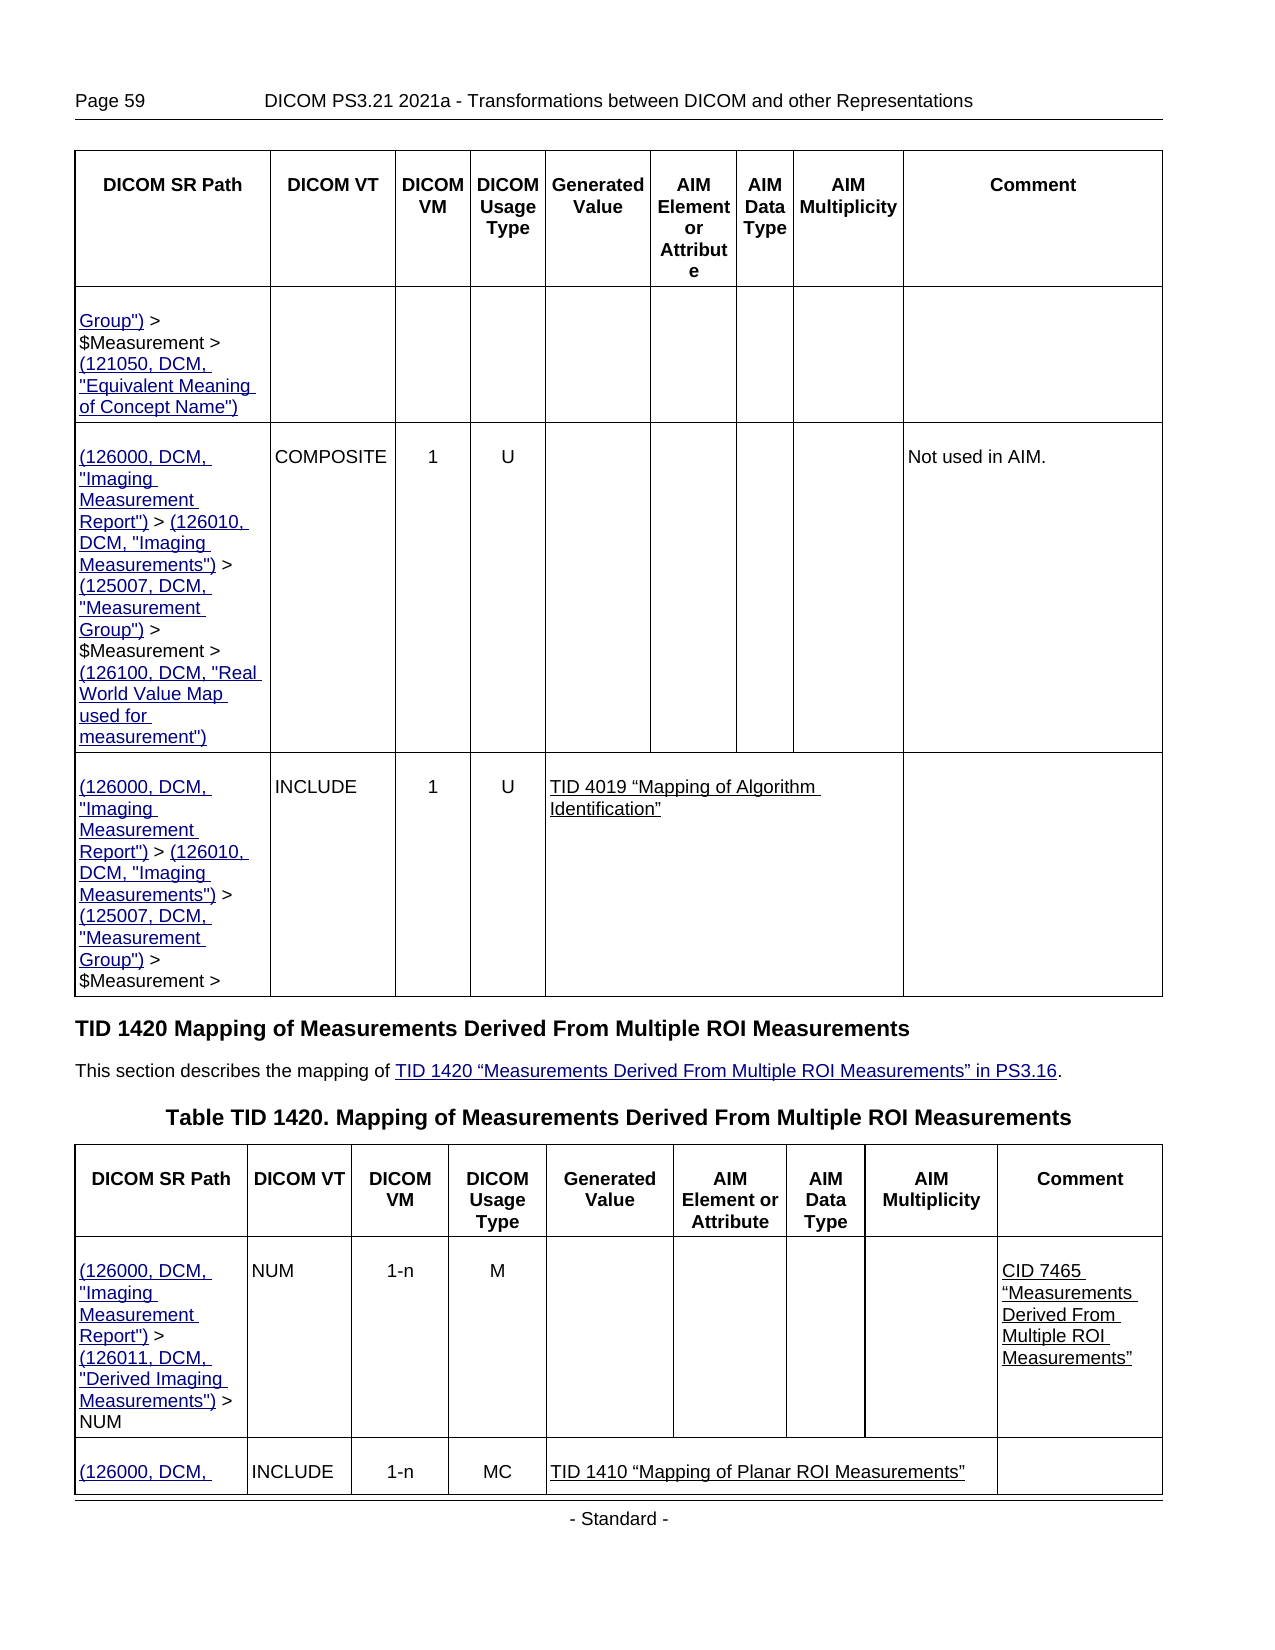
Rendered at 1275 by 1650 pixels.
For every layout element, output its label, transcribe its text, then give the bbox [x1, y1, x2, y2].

table_cell 1 [396, 423, 470, 752]
table_cell (126000, DCM, "Imaging Measurement Report") > (126011, DCM, "Derived Imaging Measurements") > NUM [76, 1237, 247, 1437]
table_cell [737, 423, 793, 752]
table_header AIM Multiplicity [794, 151, 903, 286]
table_cell [794, 423, 903, 752]
table_cell [396, 287, 470, 422]
table_cell [904, 753, 1162, 996]
table_cell (126000, DCM, "Imaging Measurement Report") > (126010, DCM, "Imaging Measurements") > (125007, DCM, "Measurement Group") > $Measurement > (126100, DCM, "Real World Value Map used for measurement") [76, 423, 270, 752]
table_header Generated Value [546, 151, 650, 286]
text This section describes the mapping of TID 1420 “Measurements Derived From Multiple ROI Measurements” in PS3.16. [75, 1060, 1162, 1082]
table_cell [471, 287, 545, 422]
table_header AIM Multiplicity [866, 1145, 997, 1236]
table_header DICOM Usage Type [449, 1145, 546, 1236]
table_cell [546, 287, 650, 422]
table_cell [794, 287, 903, 422]
table_cell M [449, 1237, 546, 1437]
table_cell CID 7465 “Measurements Derived From Multiple ROI Measurements” [998, 1237, 1162, 1437]
table_cell (126000, DCM, [76, 1438, 247, 1494]
table_header AIM Element or Attribute [674, 1145, 786, 1236]
table_cell [546, 423, 650, 752]
table_header DICOM Usage Type [471, 151, 545, 286]
table_cell INCLUDE [271, 753, 395, 996]
table_header AIM Data Type [787, 1145, 864, 1236]
table_cell 1 [396, 753, 470, 996]
table_cell [651, 423, 736, 752]
table_cell 1-n [352, 1438, 448, 1494]
table_cell U [471, 423, 545, 752]
table_cell U [471, 753, 545, 996]
table_cell COMPOSITE [271, 423, 395, 752]
table_cell INCLUDE [248, 1438, 351, 1494]
table_cell [787, 1237, 864, 1437]
table_cell [904, 287, 1162, 422]
table_cell [737, 287, 793, 422]
table_header DICOM SR Path [76, 1145, 247, 1236]
table_cell 1-n [352, 1237, 448, 1437]
text Table TID 1420. Mapping of Measurements Derived From Multiple ROI Measurements [75, 1104, 1162, 1130]
table_cell TID 1410 “Mapping of Planar ROI Measurements” [547, 1438, 997, 1494]
table_cell [547, 1237, 673, 1437]
table_header Comment [998, 1145, 1162, 1236]
table_cell [998, 1438, 1162, 1494]
table_cell NUM [248, 1237, 351, 1437]
table_header DICOM VT [248, 1145, 351, 1236]
text TID 1420 Mapping of Measurements Derived From Multiple ROI Measurements [75, 1015, 1162, 1041]
table_header Comment [904, 151, 1162, 286]
table_cell [674, 1237, 786, 1437]
table_cell Not used in AIM. [904, 423, 1162, 752]
table_cell [271, 287, 395, 422]
table_header DICOM VM [396, 151, 470, 286]
table_cell TID 4019 “Mapping of Algorithm Identification” [546, 753, 903, 996]
table_header AIM Element or Attribute [651, 151, 736, 286]
table_header DICOM VM [352, 1145, 448, 1236]
table_cell MC [449, 1438, 546, 1494]
table_header DICOM VT [271, 151, 395, 286]
table_cell (126000, DCM, "Imaging Measurement Report") > (126010, DCM, "Imaging Measurements") > (125007, DCM, "Measurement Group") > $Measurement > [76, 753, 270, 996]
table_cell [651, 287, 736, 422]
table_cell [866, 1237, 997, 1437]
table_header DICOM SR Path [76, 151, 270, 286]
table_cell Group") > $Measurement > (121050, DCM, "Equivalent Meaning of Concept Name") [76, 287, 270, 422]
table_header Generated Value [547, 1145, 673, 1236]
table_header AIM Data Type [737, 151, 793, 286]
